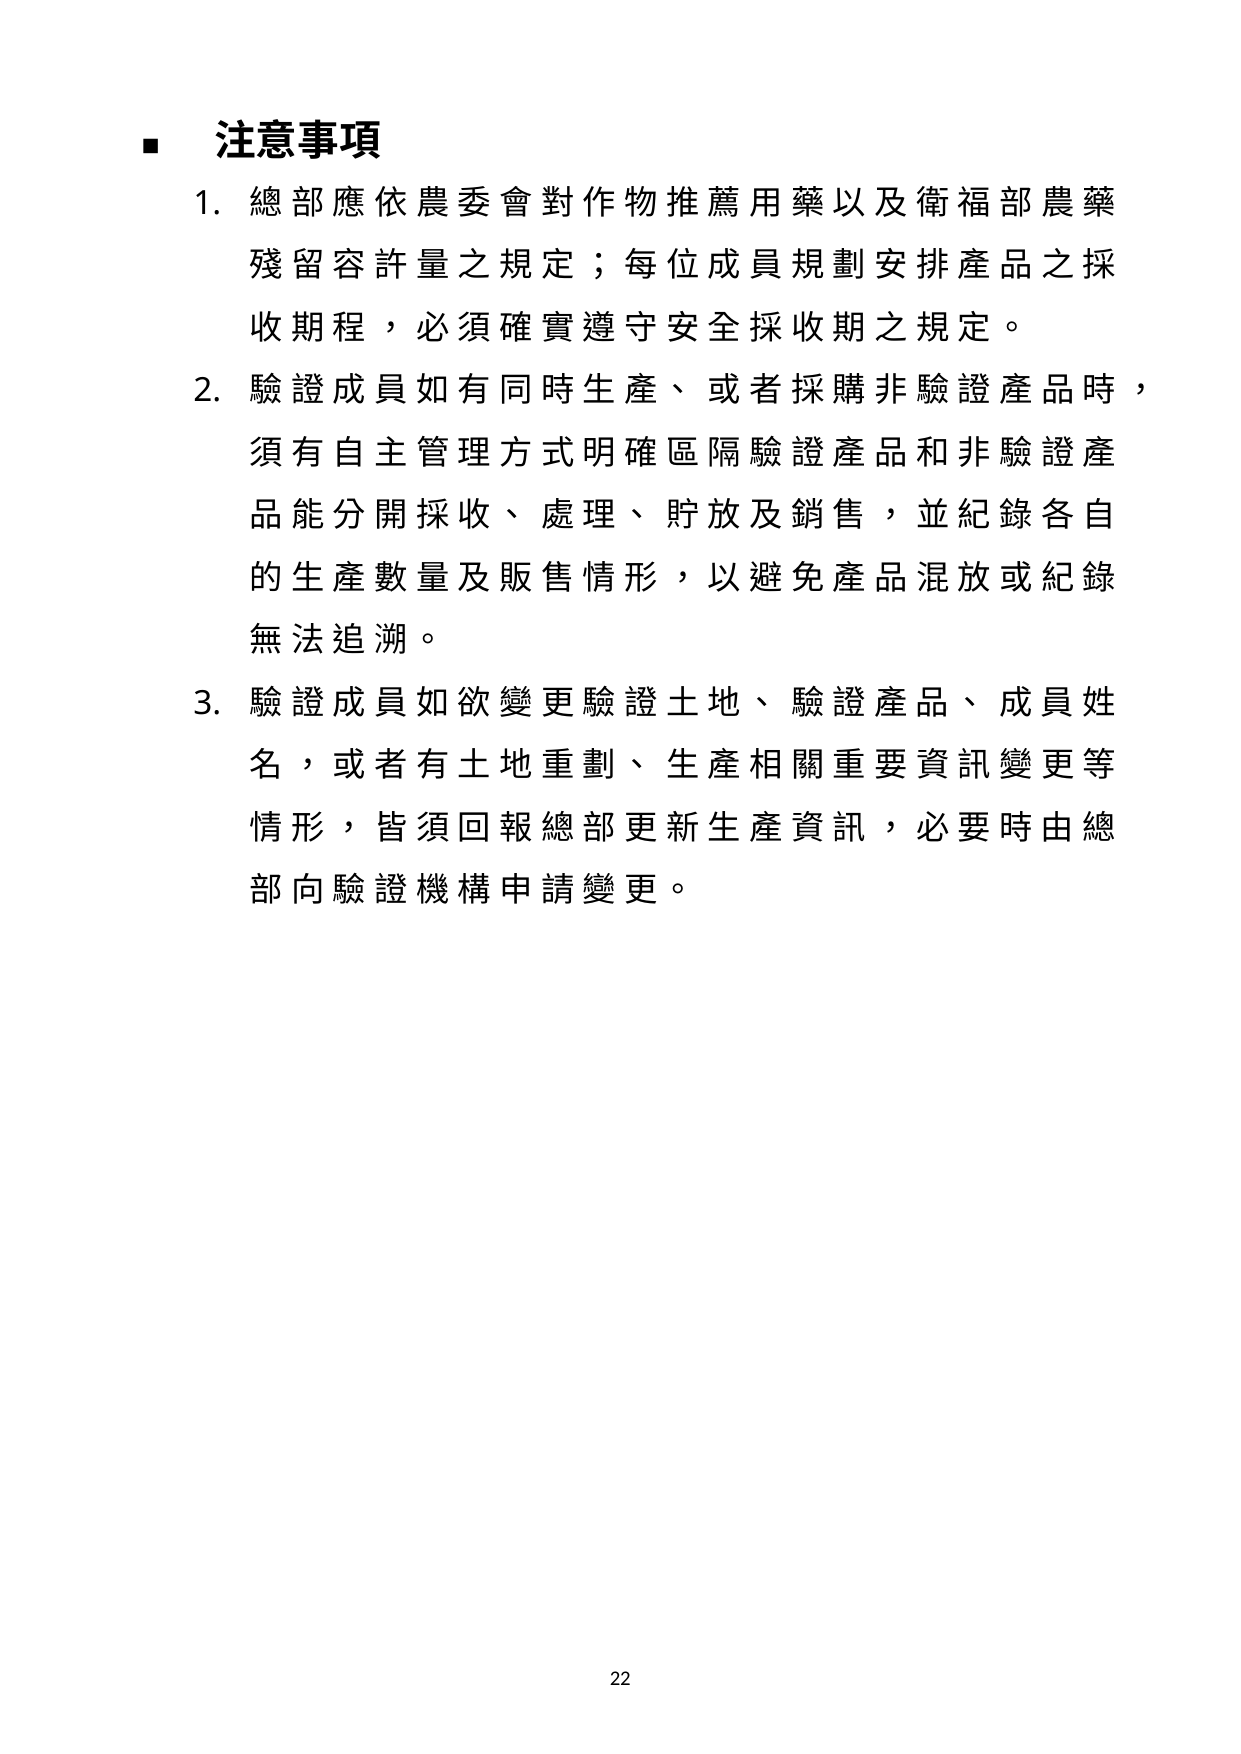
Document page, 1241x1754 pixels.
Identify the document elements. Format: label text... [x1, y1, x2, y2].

list 總部應依農委會對作物推薦用藥以及衛福部農藥殘留容許量之規定；每位成員規劃安排產品之採收期程，必須確實遵守安全採收期之規定。 [186, 158, 1151, 346]
list 驗證成員如欲變更驗證土地、驗證產品、成員姓名，或者有土地重劃、生產相關重要資訊變更等情形，皆須回報總部更新生產資訊，必要時由總部向驗證機構申請變更。 [186, 658, 1151, 908]
list 驗證成員如有同時生產、或者採購非驗證產品時，須有自主管理方式明確區隔驗證產品和非驗證產品能分開採收、處理、貯放及銷售，並紀錄各自的生產數量及販售情形，以避免產品混放或紀錄無法追溯。 [186, 346, 1151, 658]
list 注意事項 [133, 96, 1151, 158]
